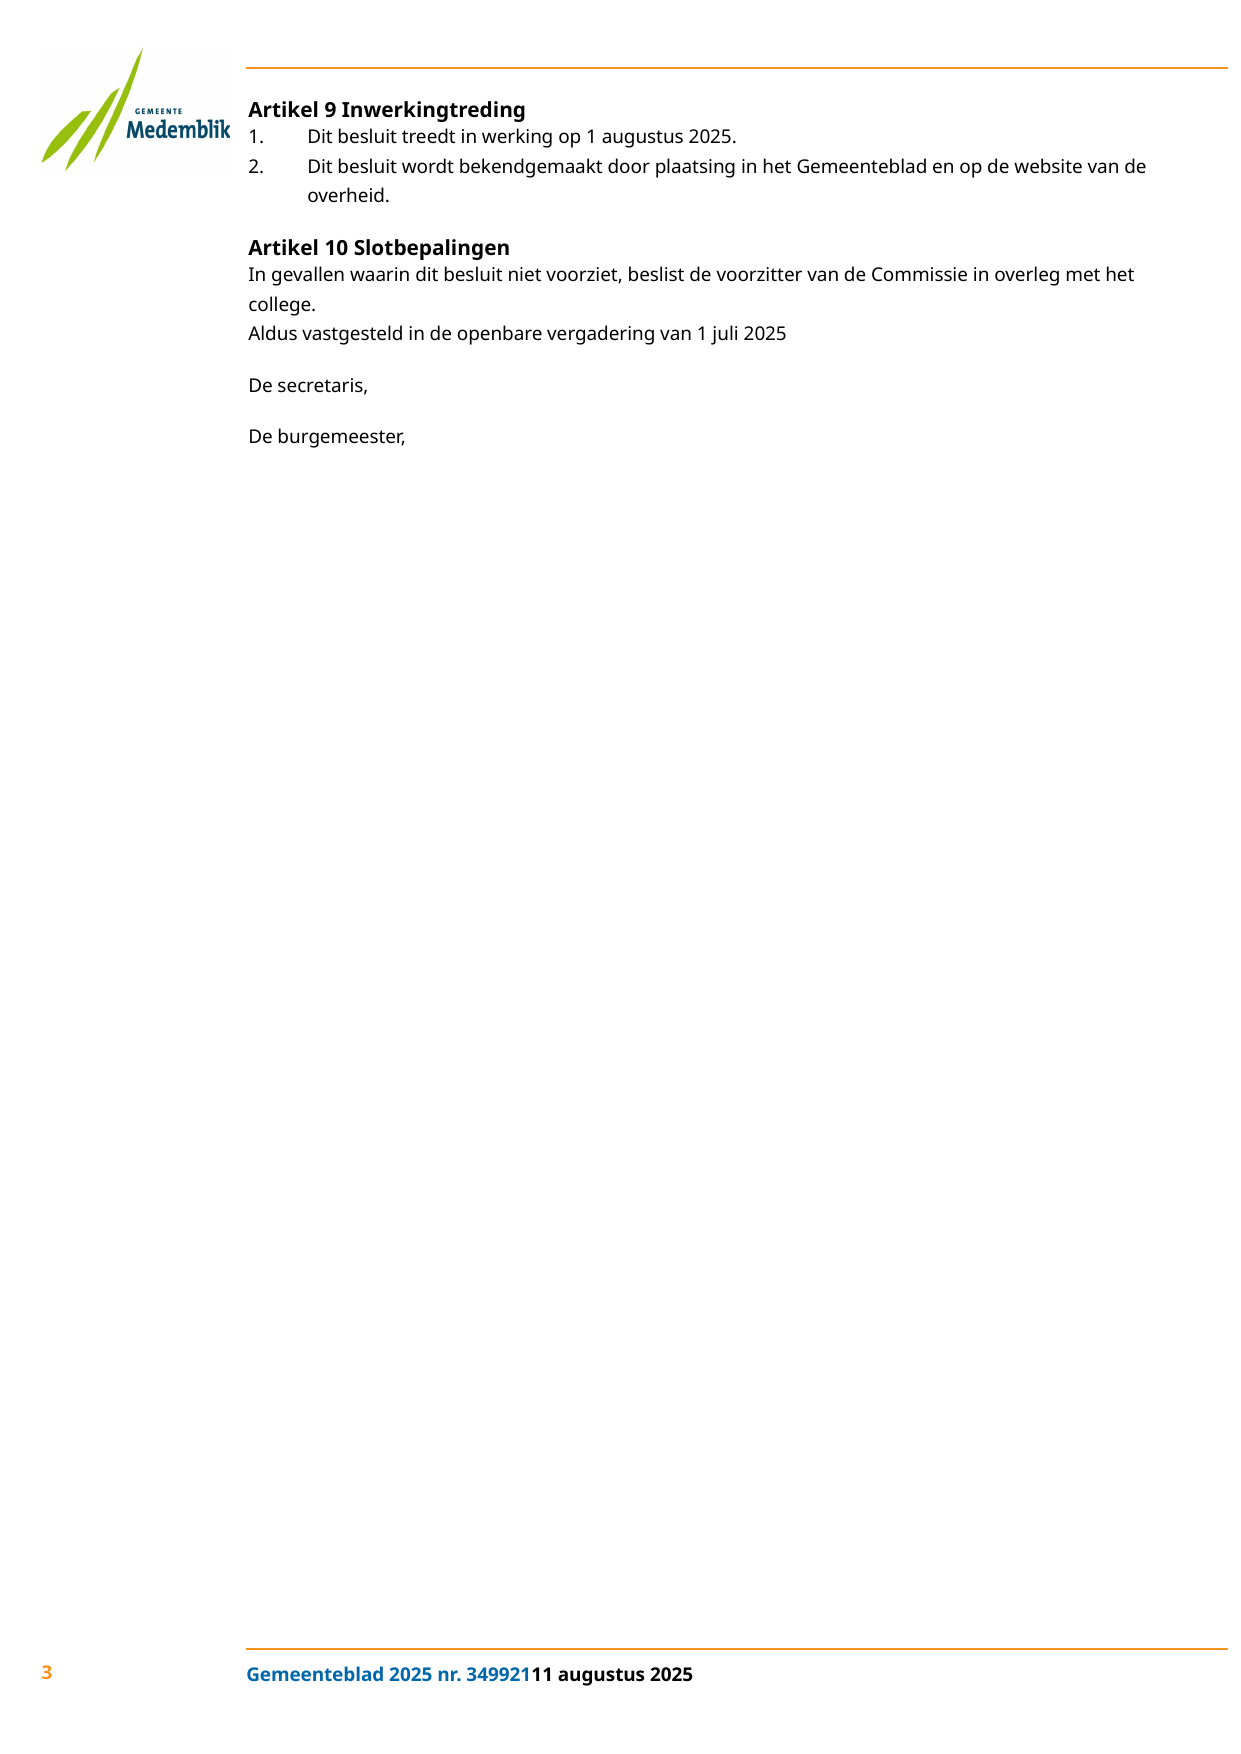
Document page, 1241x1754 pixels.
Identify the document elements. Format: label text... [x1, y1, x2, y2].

text De burgemeester, [248, 423, 1152, 449]
text Aldus vastgesteld in de openbare vergadering van 1 juli 2025 [248, 320, 1152, 346]
text Artikel 9 Inwerkingtreding [248, 95, 1152, 123]
text In gevallen waarin dit besluit niet voorziet, beslist de voorzitter van de Commissie in overleg met het college. [248, 261, 1152, 317]
text Artikel 10 Slotbepalingen [248, 233, 1152, 261]
picture [41, 47, 231, 172]
list Dit besluit treedt in werking op 1 augustus 2025. [248, 123, 1152, 149]
list Dit besluit wordt bekendgemaakt door plaatsing in het Gemeenteblad en op de website van de overheid. [248, 153, 1152, 208]
text De secretaris, [248, 372, 1152, 398]
